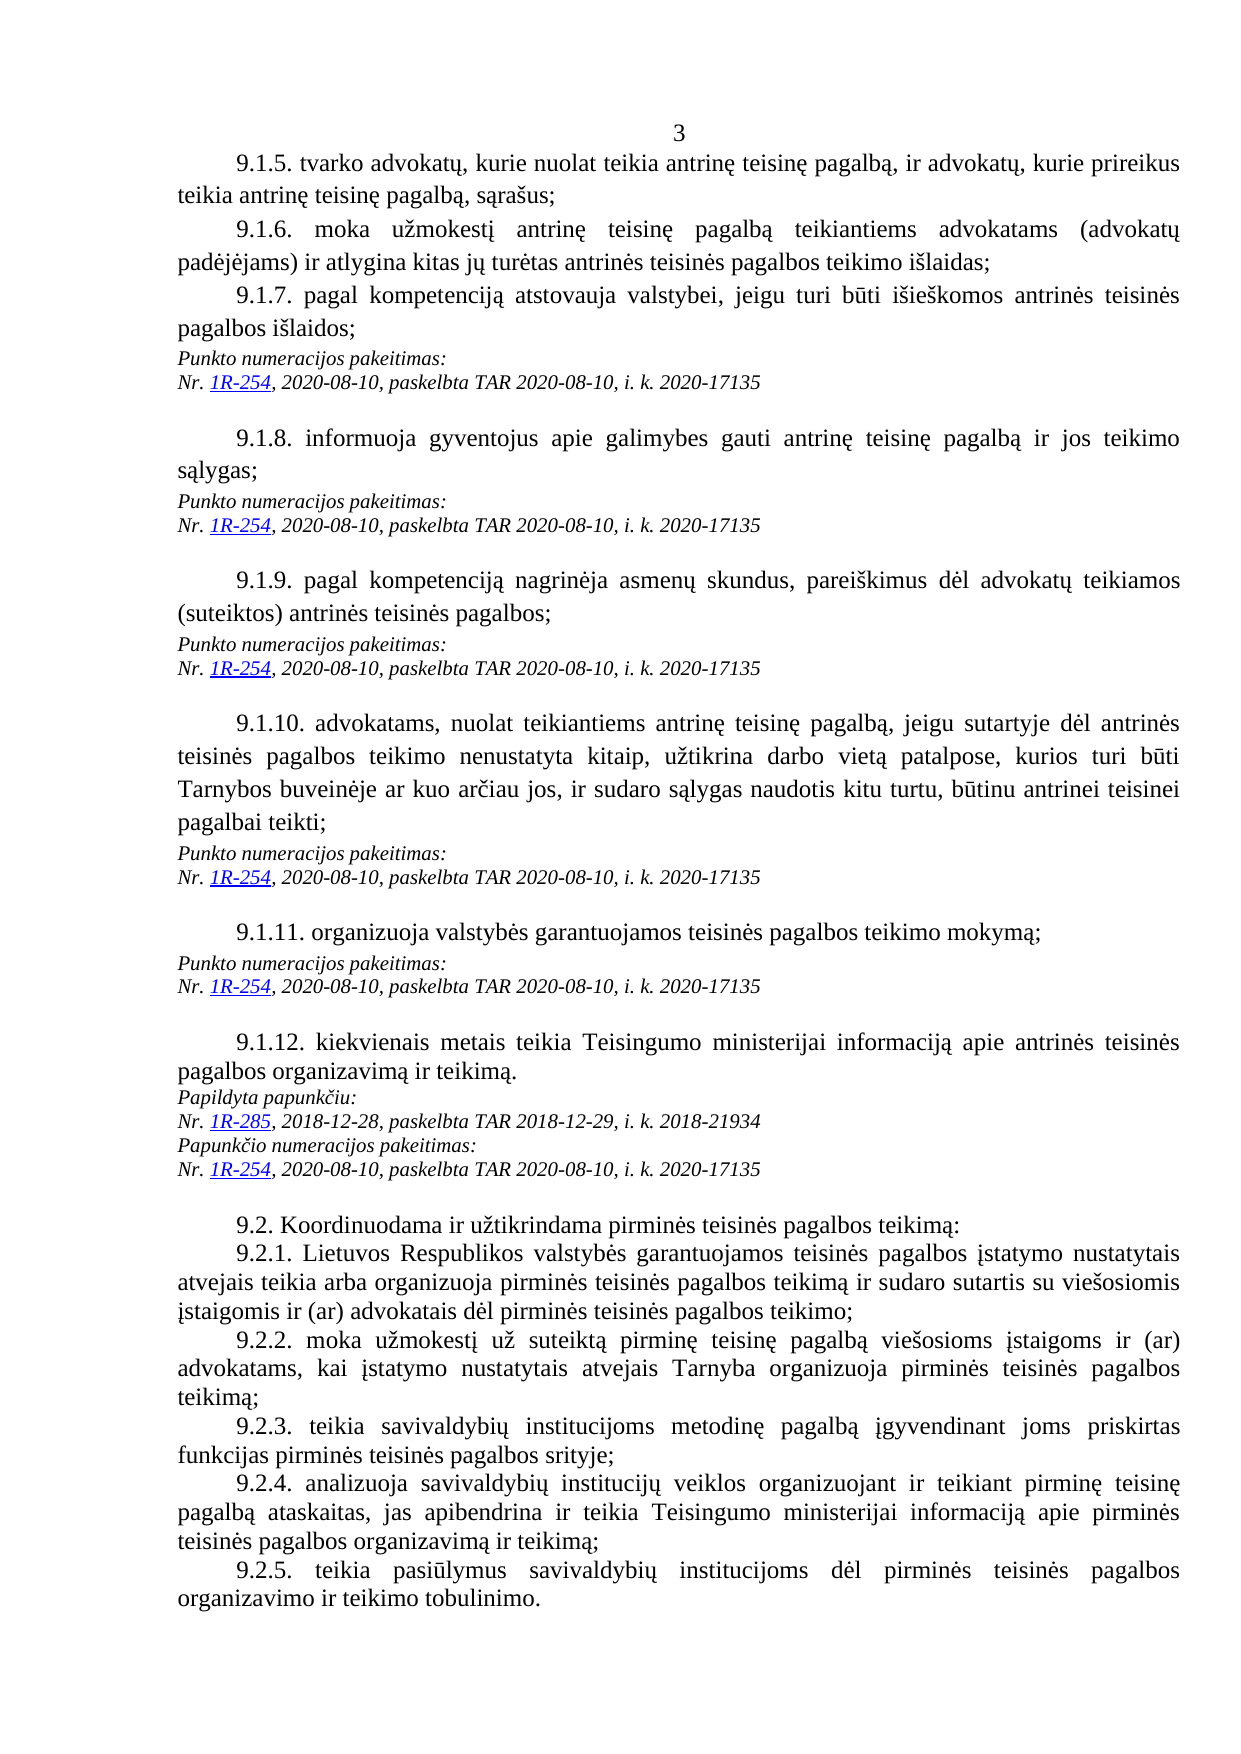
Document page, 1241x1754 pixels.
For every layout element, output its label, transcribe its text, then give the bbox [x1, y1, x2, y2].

text Papunkčio numeracijos pakeitimas: [177, 1133, 1181, 1157]
text Punkto numeracijos pakeitimas: [177, 346, 1181, 370]
text 9.1.7. pagal kompetenciją atstovauja valstybei, jeigu turi būti išieškomos antrinės teisinės pagalbos išlaidos; [177, 280, 1181, 341]
text Nr. 1R-254, 2020-08-10, paskelbta TAR 2020-08-10, i. k. 2020-17135 [177, 974, 1181, 998]
text Papildyta papunkčiu: [177, 1085, 1181, 1109]
text 9.2.4. analizuoja savivaldybių institucijų veiklos organizuojant ir teikiant pirminę teisinę pagalbą ataskaitas, jas apibendrina ir teikia Teisingumo ministerijai informaciją apie pirminės teisinės pagalbos organizavimą ir teikimą; [177, 1468, 1181, 1555]
text Punkto numeracijos pakeitimas: [177, 489, 1181, 513]
text 9.2.3. teikia savivaldybių institucijoms metodinę pagalbą įgyvendinant joms priskirtas funkcijas pirminės teisinės pagalbos srityje; [177, 1411, 1181, 1468]
text 9.1.6. moka užmokestį antrinę teisinę pagalbą teikiantiems advokatams (advokatų padėjėjams) ir atlygina kitas jų turėtas antrinės teisinės pagalbos teikimo išlaidas; [177, 214, 1181, 275]
text Punkto numeracijos pakeitimas: [177, 632, 1181, 656]
text Nr. 1R-254, 2020-08-10, paskelbta TAR 2020-08-10, i. k. 2020-17135 [177, 1157, 1181, 1181]
text Nr. 1R-254, 2020-08-10, paskelbta TAR 2020-08-10, i. k. 2020-17135 [177, 370, 1181, 394]
text 9.1.9. pagal kompetenciją nagrinėja asmenų skundus, pareiškimus dėl advokatų teikiamos (suteiktos) antrinės teisinės pagalbos; [177, 566, 1181, 627]
text Nr. 1R-254, 2020-08-10, paskelbta TAR 2020-08-10, i. k. 2020-17135 [177, 513, 1181, 537]
text Nr. 1R-254, 2020-08-10, paskelbta TAR 2020-08-10, i. k. 2020-17135 [177, 656, 1181, 680]
text Nr. 1R-254, 2020-08-10, paskelbta TAR 2020-08-10, i. k. 2020-17135 [177, 864, 1181, 889]
text Punkto numeracijos pakeitimas: [177, 950, 1181, 974]
text Nr. 1R-285, 2018-12-28, paskelbta TAR 2018-12-29, i. k. 2018-21934 [177, 1109, 1181, 1133]
text Punkto numeracijos pakeitimas: [177, 841, 1181, 864]
text 9.2. Koordinuodama ir užtikrindama pirminės teisinės pagalbos teikimą: [177, 1210, 1181, 1238]
text 9.1.5. tvarko advokatų, kurie nuolat teikia antrinę teisinę pagalbą, ir advokatų, kurie prireikus teikia antrinę teisinę pagalbą, sąrašus; [177, 148, 1181, 209]
text 9.1.12. kiekvienais metais teikia Teisingumo ministerijai informaciją apie antrinės teisinės pagalbos organizavimą ir teikimą. [177, 1027, 1181, 1085]
text 9.2.2. moka užmokestį už suteiktą pirminę teisinę pagalbą viešosioms įstaigoms ir (ar) advokatams, kai įstatymo nustatytais atvejais Tarnyba organizuoja pirminės teisinės pagalbos teikimą; [177, 1325, 1181, 1411]
text 9.1.11. organizuoja valstybės garantuojamos teisinės pagalbos teikimo mokymą; [177, 917, 1181, 946]
text 9.1.10. advokatams, nuolat teikiantiems antrinę teisinę pagalbą, jeigu sutartyje dėl antrinės teisinės pagalbos teikimo nenustatyta kitaip, užtikrina darbo vietą patalpose, kurios turi būti Tarnybos buveinėje ar kuo arčiau jos, ir sudaro sąlygas naudotis kitu turtu, būtinu antrinei teisinei pagalbai teikti; [177, 708, 1181, 836]
text 9.2.5. teikia pasiūlymus savivaldybių institucijoms dėl pirminės teisinės pagalbos organizavimo ir teikimo tobulinimo. [177, 1555, 1181, 1612]
text 9.2.1. Lietuvos Respublikos valstybės garantuojamos teisinės pagalbos įstatymo nustatytais atvejais teikia arba organizuoja pirminės teisinės pagalbos teikimą ir sudaro sutartis su viešosiomis įstaigomis ir (ar) advokatais dėl pirminės teisinės pagalbos teikimo; [177, 1238, 1181, 1325]
text 9.1.8. informuoja gyventojus apie galimybes gauti antrinę teisinę pagalbą ir jos teikimo sąlygas; [177, 423, 1181, 484]
